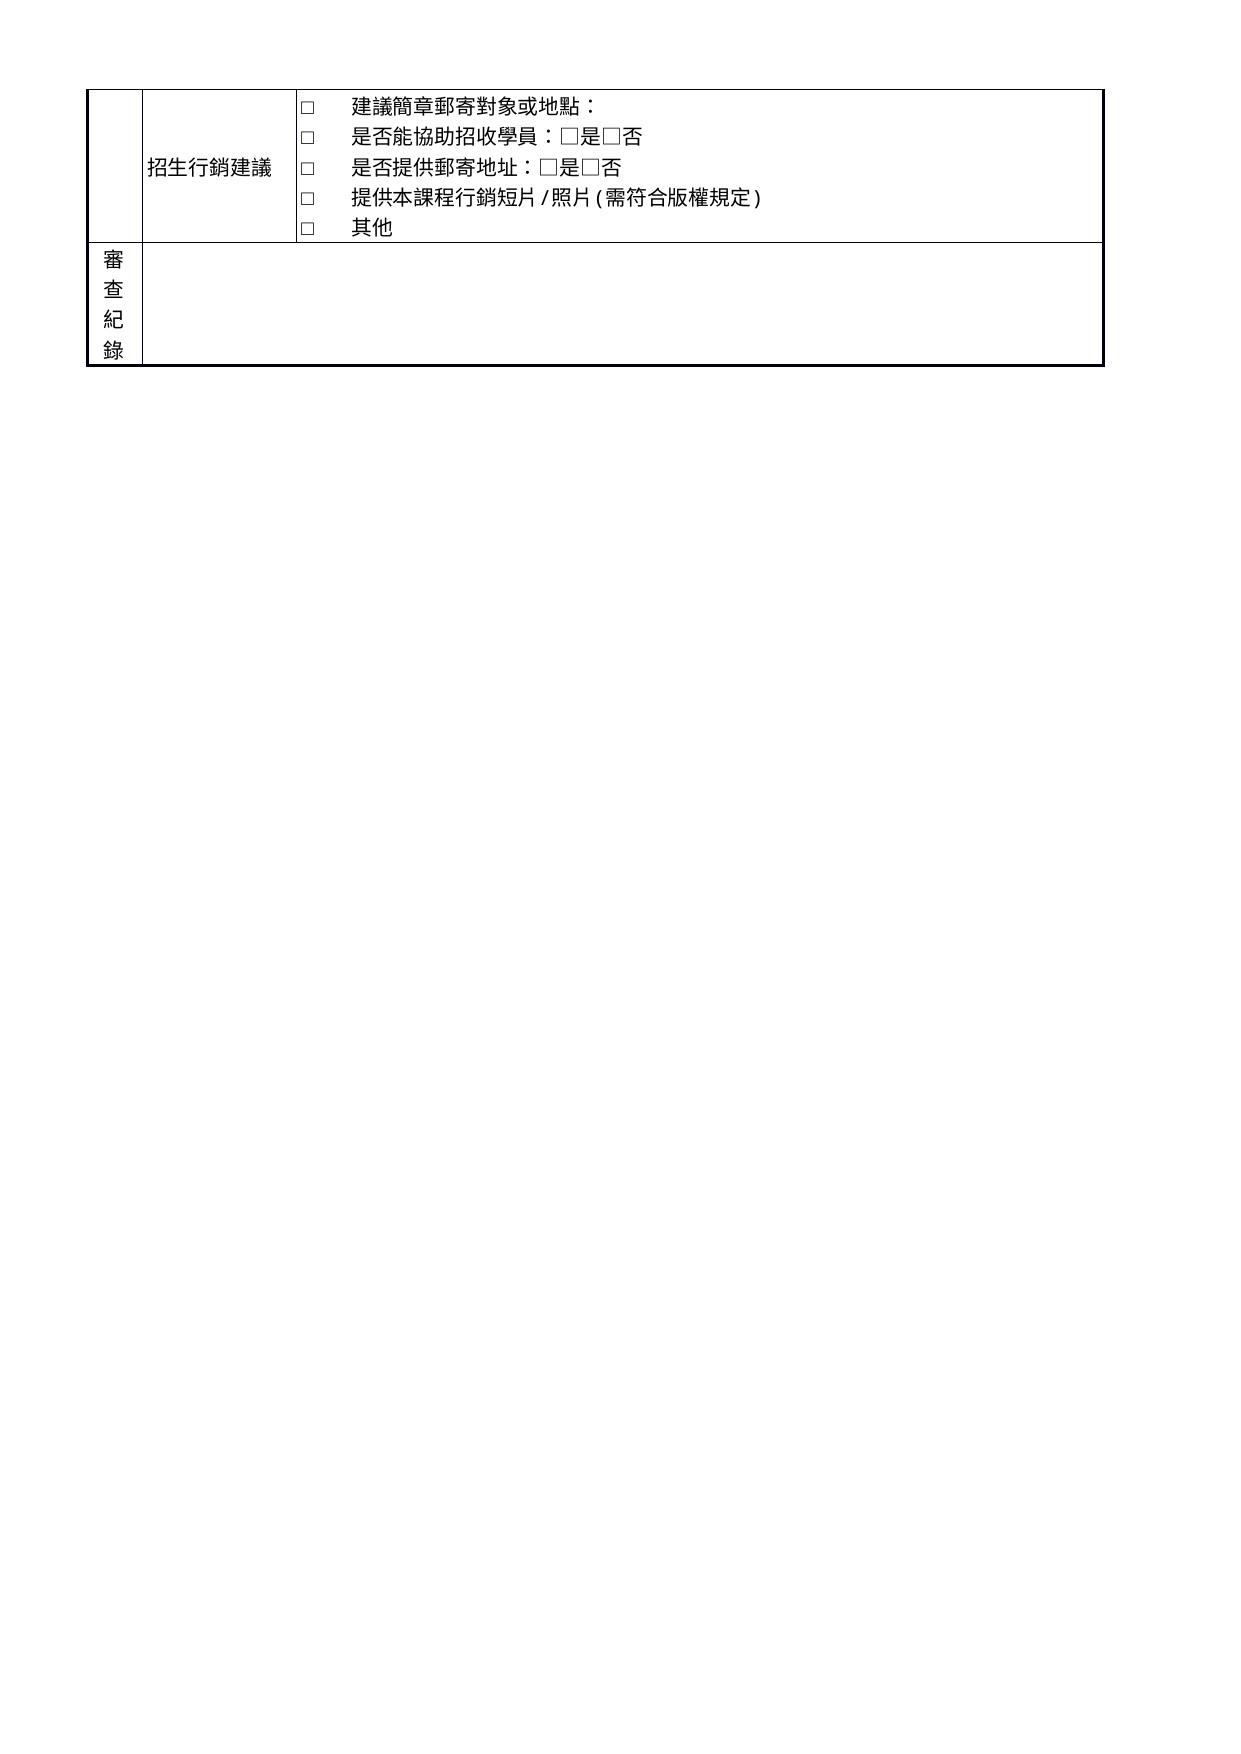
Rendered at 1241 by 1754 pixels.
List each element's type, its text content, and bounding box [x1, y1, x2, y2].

table_cell [143, 243, 1102, 364]
table_cell 招生行銷建議 [143, 90, 296, 242]
table_cell 審查紀錄 [89, 243, 142, 364]
table_cell 建議簡章郵寄對象或地點： 是否能協助招收學員：□是□否 是否提供郵寄地址：□是□否 提供本課程行銷短片/照片(需符合版權規定) 其他 [297, 90, 1102, 242]
table_cell [89, 90, 142, 242]
